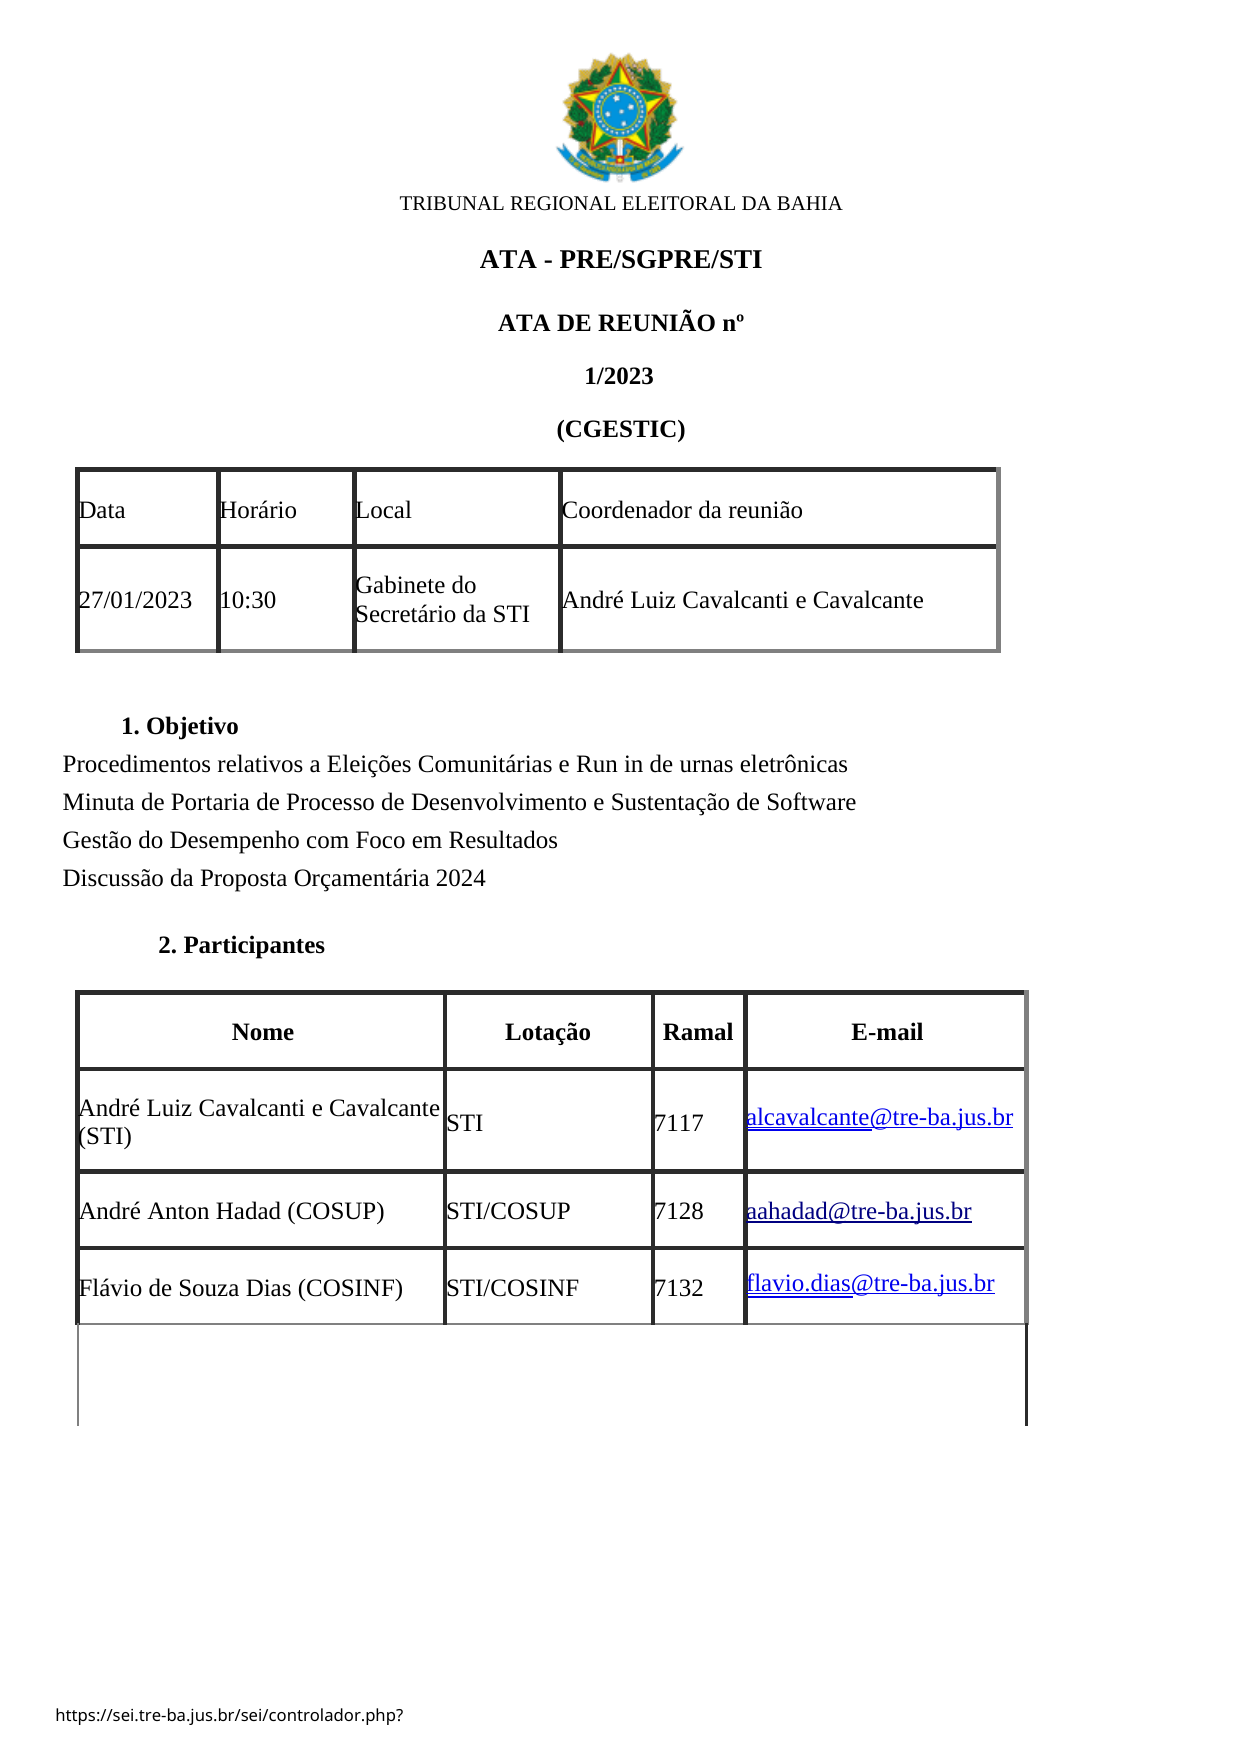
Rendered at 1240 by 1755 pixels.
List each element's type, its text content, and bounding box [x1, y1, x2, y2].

table_header Horário [221, 472, 352, 544]
table_header Data [80, 472, 216, 544]
table_cell 7132 [655, 1250, 743, 1323]
table_cell STI/COSUP [447, 1174, 651, 1246]
text Discussão da Proposta Orçamentária 2024 [62, 863, 1181, 892]
table_cell [748, 1298, 853, 1323]
table_header E-mail [748, 995, 1024, 1067]
table_cell STI [447, 1071, 651, 1169]
table_cell [748, 1131, 872, 1169]
table_cell [872, 1129, 1024, 1169]
subtitle (CGESTIC) [461, 414, 781, 443]
table_cell 7128 [655, 1174, 743, 1246]
table_header Ramal [655, 995, 743, 1067]
subtitle ATA DE REUNIÃO nº 1/2023 [461, 308, 781, 390]
table_cell André Luiz Cavalcanti e Cavalcante (STI) [80, 1071, 443, 1169]
list Objetivo [121, 711, 1181, 739]
table_cell André Anton Hadad (COSUP) [80, 1174, 443, 1246]
text Gestão do Desempenho com Foco em Resultados [62, 825, 1181, 854]
table_cell alcavalcante@tre-ba.jus.br [748, 1071, 1024, 1129]
table_cell aahadad@tre-ba.jus.br [748, 1174, 1024, 1246]
table_cell STI/COSINF [447, 1250, 651, 1323]
text Minuta de Portaria de Processo de Desenvolvimento e Sustentação de Software [62, 787, 1181, 816]
list Participantes [158, 930, 1181, 959]
table_header Coordenador da reunião [563, 472, 996, 544]
table_cell 10:30 [221, 549, 352, 648]
table_cell 7117 [655, 1071, 743, 1169]
table_cell flavio.dias@tre-ba.jus.br [748, 1250, 1024, 1296]
table_header Nome [80, 995, 443, 1067]
table_cell [79, 1325, 1025, 1426]
table_cell 27/01/2023 [80, 549, 216, 648]
table_cell André Luiz Cavalcanti e Cavalcante [563, 549, 996, 648]
table_cell Gabinete do Secretário da STI [357, 549, 558, 648]
table_header Local [357, 472, 558, 544]
text TRIBUNAL REGIONAL ELEITORAL DA BAHIA [397, 191, 844, 215]
table_cell Flávio de Souza Dias (COSINF) [80, 1250, 443, 1323]
table_header Lotação [447, 995, 651, 1067]
text ATA - PRE/SGPRE/STI [397, 243, 844, 274]
text Procedimentos relativos a Eleições Comunitárias e Run in de urnas eletrônicas [62, 749, 1181, 778]
table_cell [853, 1296, 1024, 1323]
